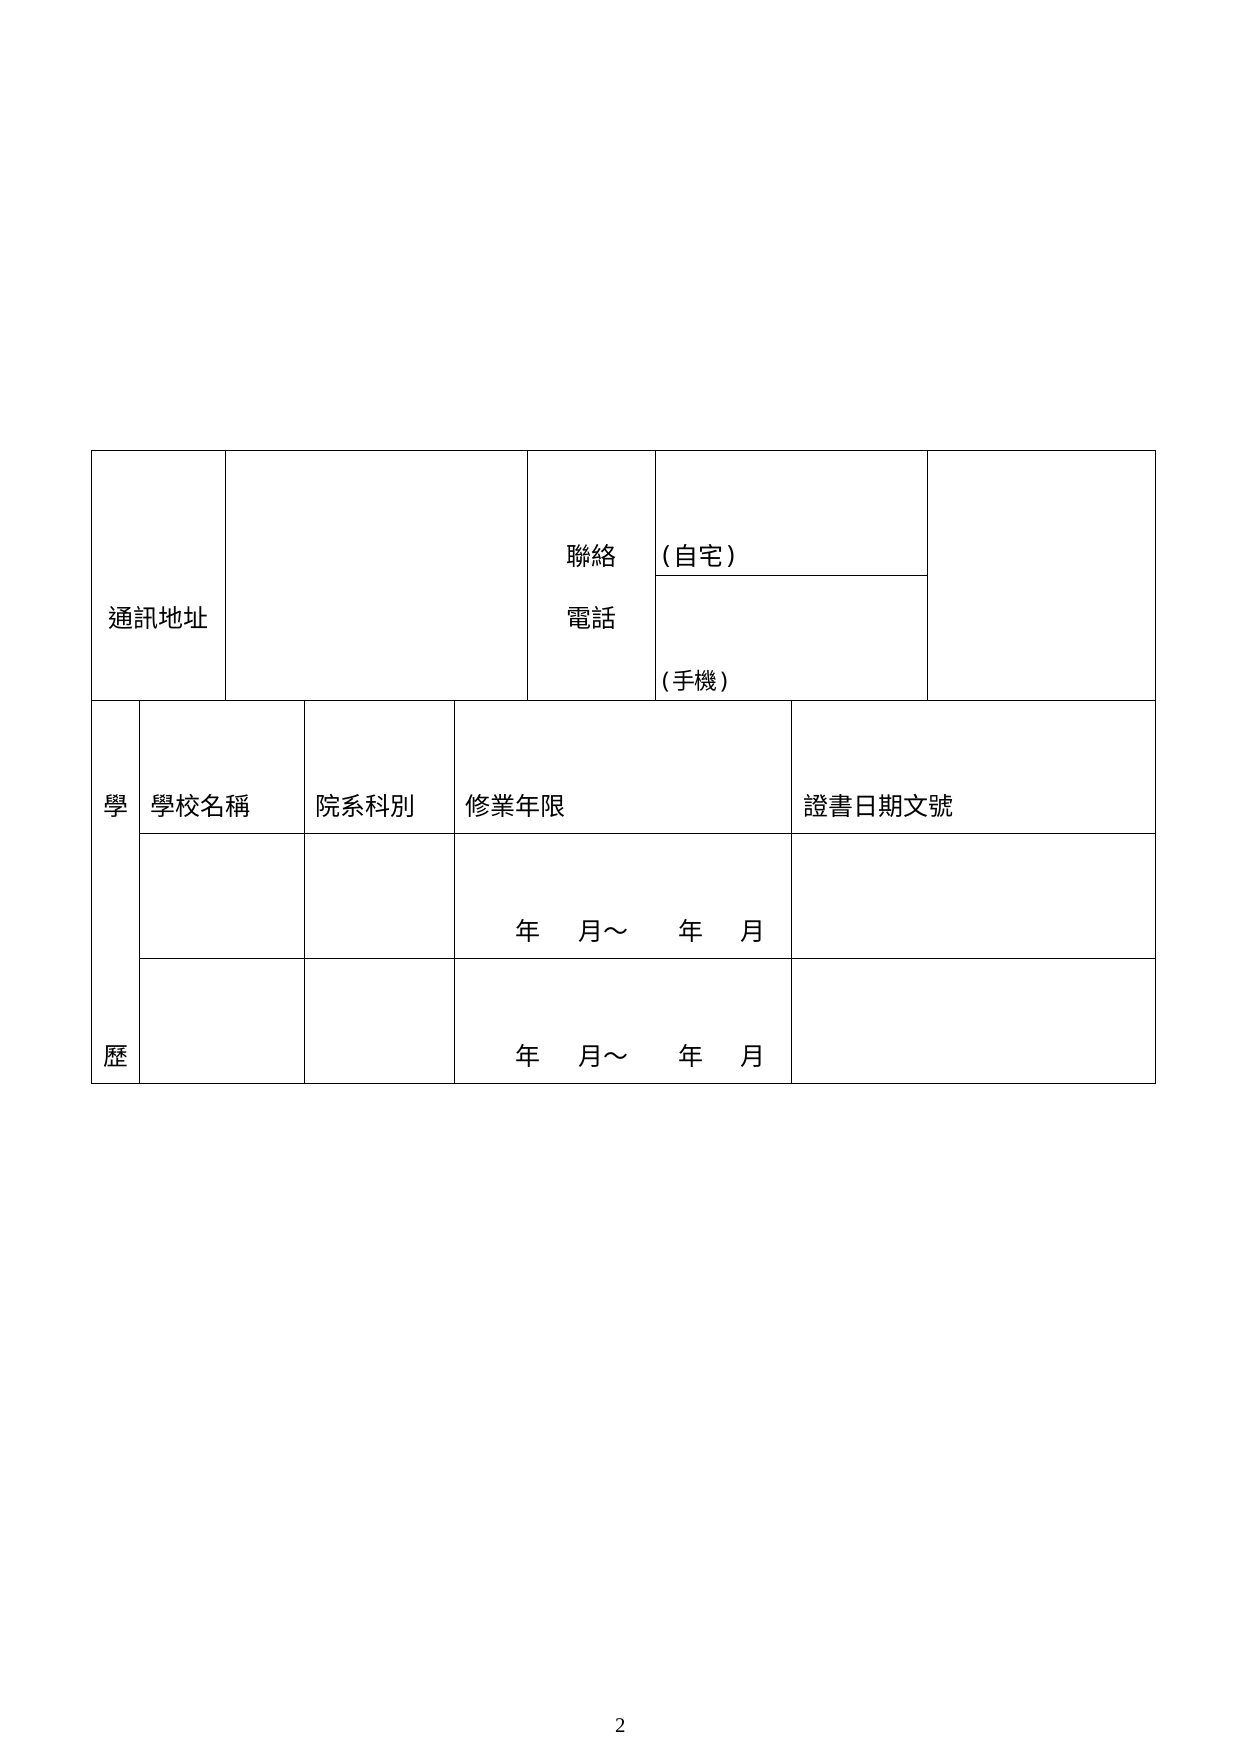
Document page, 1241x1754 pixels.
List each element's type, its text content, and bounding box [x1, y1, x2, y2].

table_cell [140, 834, 304, 958]
table_cell [792, 834, 1155, 958]
table_cell [226, 451, 527, 700]
table_cell 院系科別 [305, 701, 454, 833]
table_cell 通訊地址 [92, 451, 225, 700]
table_cell [305, 834, 454, 958]
table_cell 修業年限 [455, 701, 791, 833]
table_cell 學 歷 [92, 701, 139, 1083]
table_cell 聯絡 電話 [528, 451, 655, 700]
table_cell 年 月～ 年 月 [455, 959, 791, 1083]
table_cell [140, 959, 304, 1083]
table_cell 年 月～ 年 月 [455, 834, 791, 958]
table_cell [305, 959, 454, 1083]
table_cell [792, 959, 1155, 1083]
table_cell [928, 451, 1155, 700]
table_cell (手機) [656, 576, 927, 700]
table_cell (自宅) [656, 451, 927, 575]
table_cell 證書日期文號 [792, 701, 1155, 833]
table_cell 學校名稱 [140, 701, 304, 833]
